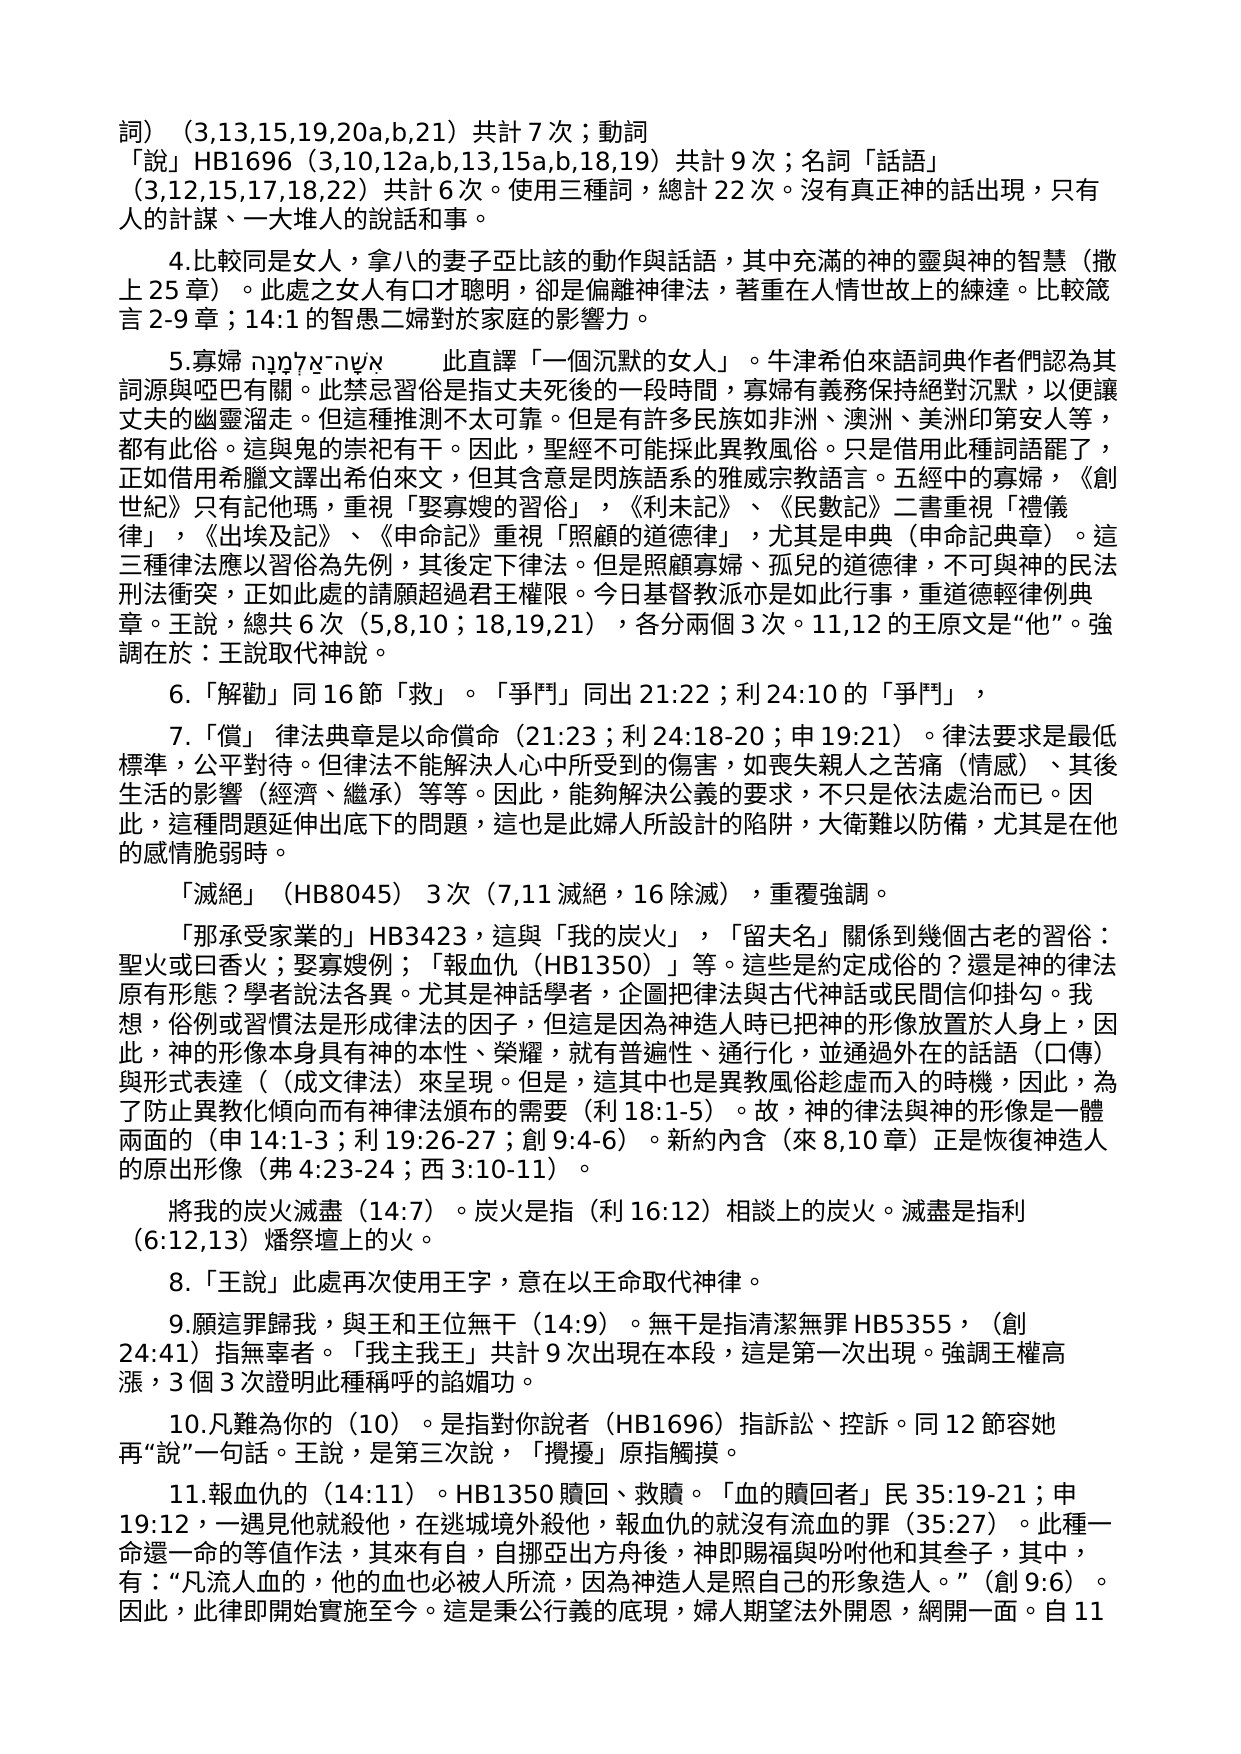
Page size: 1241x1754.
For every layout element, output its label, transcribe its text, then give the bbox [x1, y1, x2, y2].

text 「那承受家業的」HB3423，這與「我的炭火」，「留夫名」關係到幾個古老的習俗：聖火或曰香火；娶寡嫂例；「報血仇（HB1350）」等。這些是約定成俗的？還是神的律法原有形態？學者說法各異。尤其是神話學者，企圖把律法與古代神話或民間信仰掛勾。我想，俗例或習慣法是形成律法的因子，但這是因為神造人時已把神的形像放置於人身上，因此，神的形像本身具有神的本性、榮耀，就有普遍性、通行化，並通過外在的話語（口傳）與形式表達（（成文律法）來呈現。但是，這其中也是異教風俗趁虛而入的時機，因此，為了防止異教化傾向而有神律法頒布的需要（利18:1-5）。故，神的律法與神的形像是一體兩面的（申14:1-3；利19:26-27；創9:4-6）。新約內含（來8,10章）正是恢復神造人的原出形像（弗4:23-24；西3:10-11）。 [118, 922, 1122, 1185]
text 將我的炭火滅盡（14:7）。炭火是指（利16:12）相談上的炭火。滅盡是指利（6:12,13）燔祭壇上的火。 [118, 1197, 1122, 1256]
text 詞）（3,13,15,19,20a,b,21）共計7次；動詞「說」HB1696（3,10,12a,b,13,15a,b,18,19）共計9次；名詞「話語」（3,12,15,17,18,22）共計6次。使用三種詞，總計22次。沒有真正神的話出現，只有人的計謀、一大堆人的說話和事。 [118, 118, 1122, 235]
text 7.「償」 律法典章是以命償命（21:23；利24:18-20；申19:21）。律法要求是最低標準，公平對待。但律法不能解決人心中所受到的傷害，如喪失親人之苦痛（情感）、其後生活的影響（經濟、繼承）等等。因此，能夠解決公義的要求，不只是依法處治而已。因此，這種問題延伸出底下的問題，這也是此婦人所設計的陷阱，大衛難以防備，尤其是在他的感情脆弱時。 [118, 722, 1122, 868]
text 6.「解勸」同16節「救」。「爭鬥」同出21:22；利24:10的「爭鬥」， [118, 681, 1122, 710]
text 「滅絕」（HB8045） 3次（7,11滅絕，16除滅），重覆強調。 [118, 881, 1122, 910]
text 8.「王說」此處再次使用王字，意在以王命取代神律。 [118, 1268, 1122, 1297]
text 10.凡難為你的（10）。是指對你說者（HB1696）指訴訟、控訴。同12節容她再“說”一句話。王說，是第三次說，「攪擾」原指觸摸。 [118, 1410, 1122, 1468]
text 11.報血仇的（14:11）。HB1350贖回、救贖。「血的贖回者」民35:19-21；申19:12，一遇見他就殺他，在逃城境外殺他，報血仇的就沒有流血的罪（35:27）。此種一命還一命的等值作法，其來有自，自挪亞出方舟後，神即賜福與吩咐他和其叁子，其中，有：“凡流人血的，他的血也必被人所流，因為神造人是照自己的形象造人。”（創9:6）。因此，此律即開始實施至今。這是秉公行義的底現，婦人期望法外開恩，網開一面。自11 [118, 1481, 1122, 1626]
text 4.比較同是女人，拿八的妻子亞比該的動作與話語，其中充滿的神的靈與神的智慧（撒上25章）。此處之女人有口才聰明，卻是偏離神律法，著重在人情世故上的練達。比較箴言2-9章；14:1的智愚二婦對於家庭的影響力。 [118, 247, 1122, 335]
text 9.願這罪歸我，與王和王位無干（14:9）。無干是指清潔無罪HB5355，（創24:41）指無辜者。「我主我王」共計9次出現在本段，這是第一次出現。強調王權高漲，3個3次證明此種稱呼的諂媚功。 [118, 1310, 1122, 1397]
text 5.寡婦 אִשָּׁה־אַלְמָנָה 此直譯「一個沉默的女人」。牛津希伯來語詞典作者們認為其詞源與啞巴有關。此禁忌習俗是指丈夫死後的一段時間，寡婦有義務保持絕對沉默，以便讓丈夫的幽靈溜走。但這種推測不太可靠。但是有許多民族如非洲、澳洲、美洲印第安人等，都有此俗。這與鬼的崇祀有干。因此，聖經不可能採此異教風俗。只是借用此種詞語罷了，正如借用希臘文譯出希伯來文，但其含意是閃族語系的雅威宗教語言。五經中的寡婦，《創世紀》只有記他瑪，重視「娶寡嫂的習俗」，《利未記》、《民數記》二書重視「禮儀律」，《出埃及記》、《申命記》重視「照顧的道德律」，尤其是申典（申命記典章）。這三種律法應以習俗為先例，其後定下律法。但是照顧寡婦、孤兒的道德律，不可與神的民法刑法衝突，正如此處的請願超過君王權限。今日基督教派亦是如此行事，重道德輕律例典章。王說，總共6次（5,8,10；18,19,21），各分兩個3次。11,12的王原文是“他”。強調在於：王說取代神說。 [118, 347, 1122, 668]
